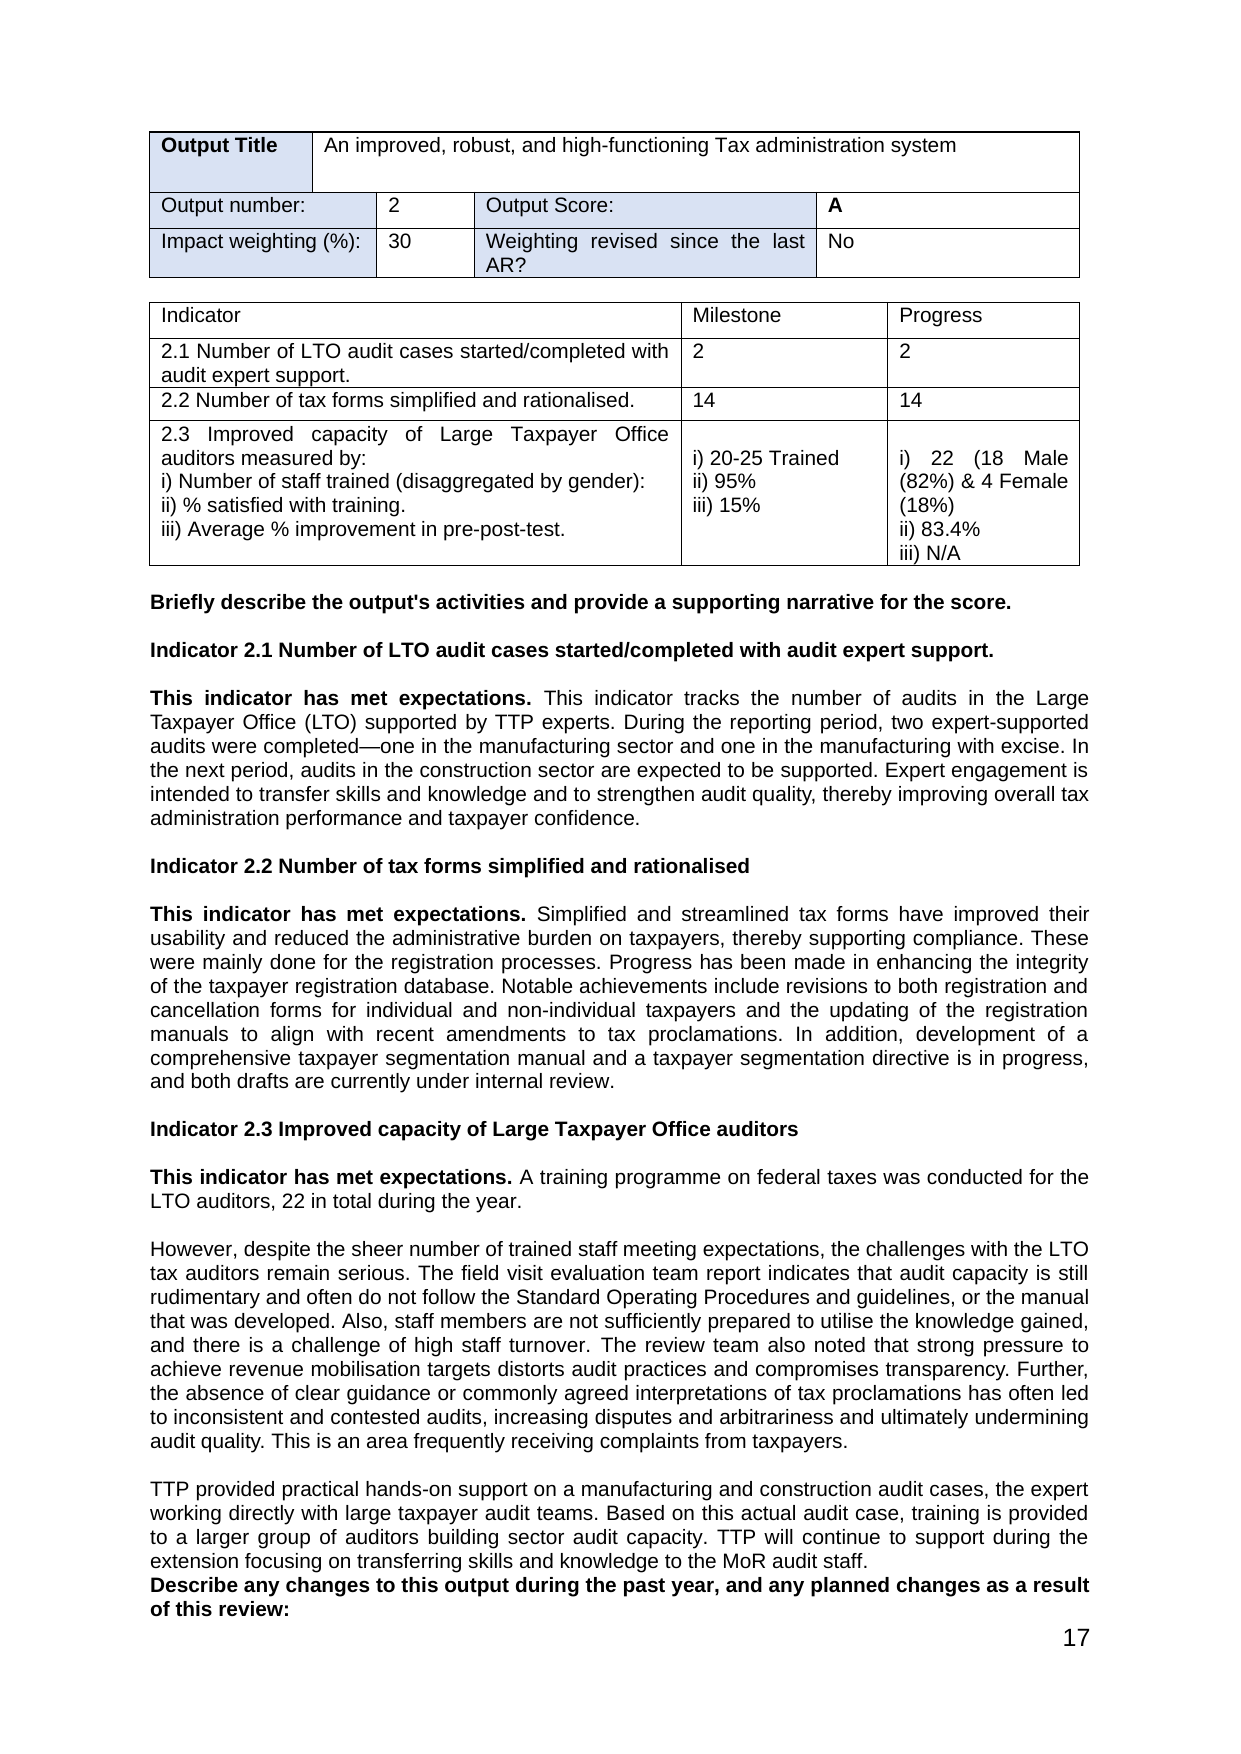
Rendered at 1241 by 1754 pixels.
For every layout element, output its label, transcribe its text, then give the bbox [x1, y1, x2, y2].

table_header Indicator [150, 303, 681, 338]
text TTP provided practical hands-on support on a manufacturing and construction audit cases, the expert working directly with large taxpayer audit teams. Based on this actual audit case, training is provided to a larger group of auditors building sector audit capacity. TTP will continue to support during the extension focusing on transferring skills and knowledge to the MoR audit staff. [150, 1477, 1090, 1572]
text Describe any changes to this output during the past year, and any planned changes as a result of this review: [150, 1572, 1090, 1620]
table_cell 2 [888, 339, 1079, 387]
table_header Output Title [150, 133, 312, 192]
text Indicator 2.1 Number of LTO audit cases started/completed with audit expert support. [150, 638, 1090, 662]
table_cell Impact weighting (%): [150, 229, 376, 277]
text Indicator 2.3 Improved capacity of Large Taxpayer Office auditors [150, 1117, 1090, 1141]
table_cell Weighting revised since the last AR? [475, 229, 816, 277]
text This indicator has met expectations. This indicator tracks the number of audits in the Large Taxpayer Office (LTO) supported by TTP experts. During the reporting period, two expert-supported audits were completed—one in the manufacturing sector and one in the manufacturing with excise. In the next period, audits in the construction sector are expected to be supported. Expert engagement is intended to transfer skills and knowledge and to strengthen audit quality, thereby improving overall tax administration performance and taxpayer confidence. [150, 686, 1090, 830]
table_cell Output number: [150, 193, 376, 228]
table_cell 2.3 Improved capacity of Large Taxpayer Office auditors measured by: i) Number of staff trained (disaggregated by gender): ii) % satisfied with training. iii) Average % improvement in pre-post-test. [150, 421, 681, 565]
table_cell A [817, 193, 1079, 228]
table_cell Output Score: [475, 193, 816, 228]
table_cell 14 [682, 388, 887, 420]
table_cell 2 [682, 339, 887, 387]
table_cell 30 [377, 229, 474, 277]
text However, despite the sheer number of trained staff meeting expectations, the challenges with the LTO tax auditors remain serious. The field visit evaluation team report indicates that audit capacity is still rudimentary and often do not follow the Standard Operating Procedures and guidelines, or the manual that was developed. Also, staff members are not sufficiently prepared to utilise the knowledge gained, and there is a challenge of high staff turnover. The review team also noted that strong pressure to achieve revenue mobilisation targets distorts audit practices and compromises transparency. Further, the absence of clear guidance or commonly agreed interpretations of tax proclamations has often led to inconsistent and contested audits, increasing disputes and arbitrariness and ultimately undermining audit quality. This is an area frequently receiving complaints from taxpayers. [150, 1237, 1090, 1453]
table_header Milestone [682, 303, 887, 338]
table_cell i) 20-25 Trained ii) 95% iii) 15% [682, 421, 887, 565]
table_header Progress [888, 303, 1079, 338]
table_cell 2 [377, 193, 474, 228]
table_cell 2.1 Number of LTO audit cases started/completed with audit expert support. [150, 339, 681, 387]
text This indicator has met expectations. Simplified and streamlined tax forms have improved their usability and reduced the administrative burden on taxpayers, thereby supporting compliance. These were mainly done for the registration processes. Progress has been made in enhancing the integrity of the taxpayer registration database. Notable achievements include revisions to both registration and cancellation forms for individual and non-individual taxpayers and the updating of the registration manuals to align with recent amendments to tax proclamations. In addition, development of a comprehensive taxpayer segmentation manual and a taxpayer segmentation directive is in progress, and both drafts are currently under internal review. [150, 902, 1090, 1093]
text Indicator 2.2 Number of tax forms simplified and rationalised [150, 854, 1090, 878]
table_header An improved, robust, and high-functioning Tax administration system [313, 133, 1079, 192]
table_cell 2.2 Number of tax forms simplified and rationalised. [150, 388, 681, 420]
table_cell No [817, 229, 1079, 277]
text This indicator has met expectations. A training programme on federal taxes was conducted for the LTO auditors, 22 in total during the year. [150, 1165, 1090, 1213]
table_cell i) 22 (18 Male (82%) & 4 Female (18%) ii) 83.4% iii) N/A [888, 421, 1079, 565]
text Briefly describe the output's activities and provide a supporting narrative for the score. [150, 590, 1090, 614]
table_cell 14 [888, 388, 1079, 420]
